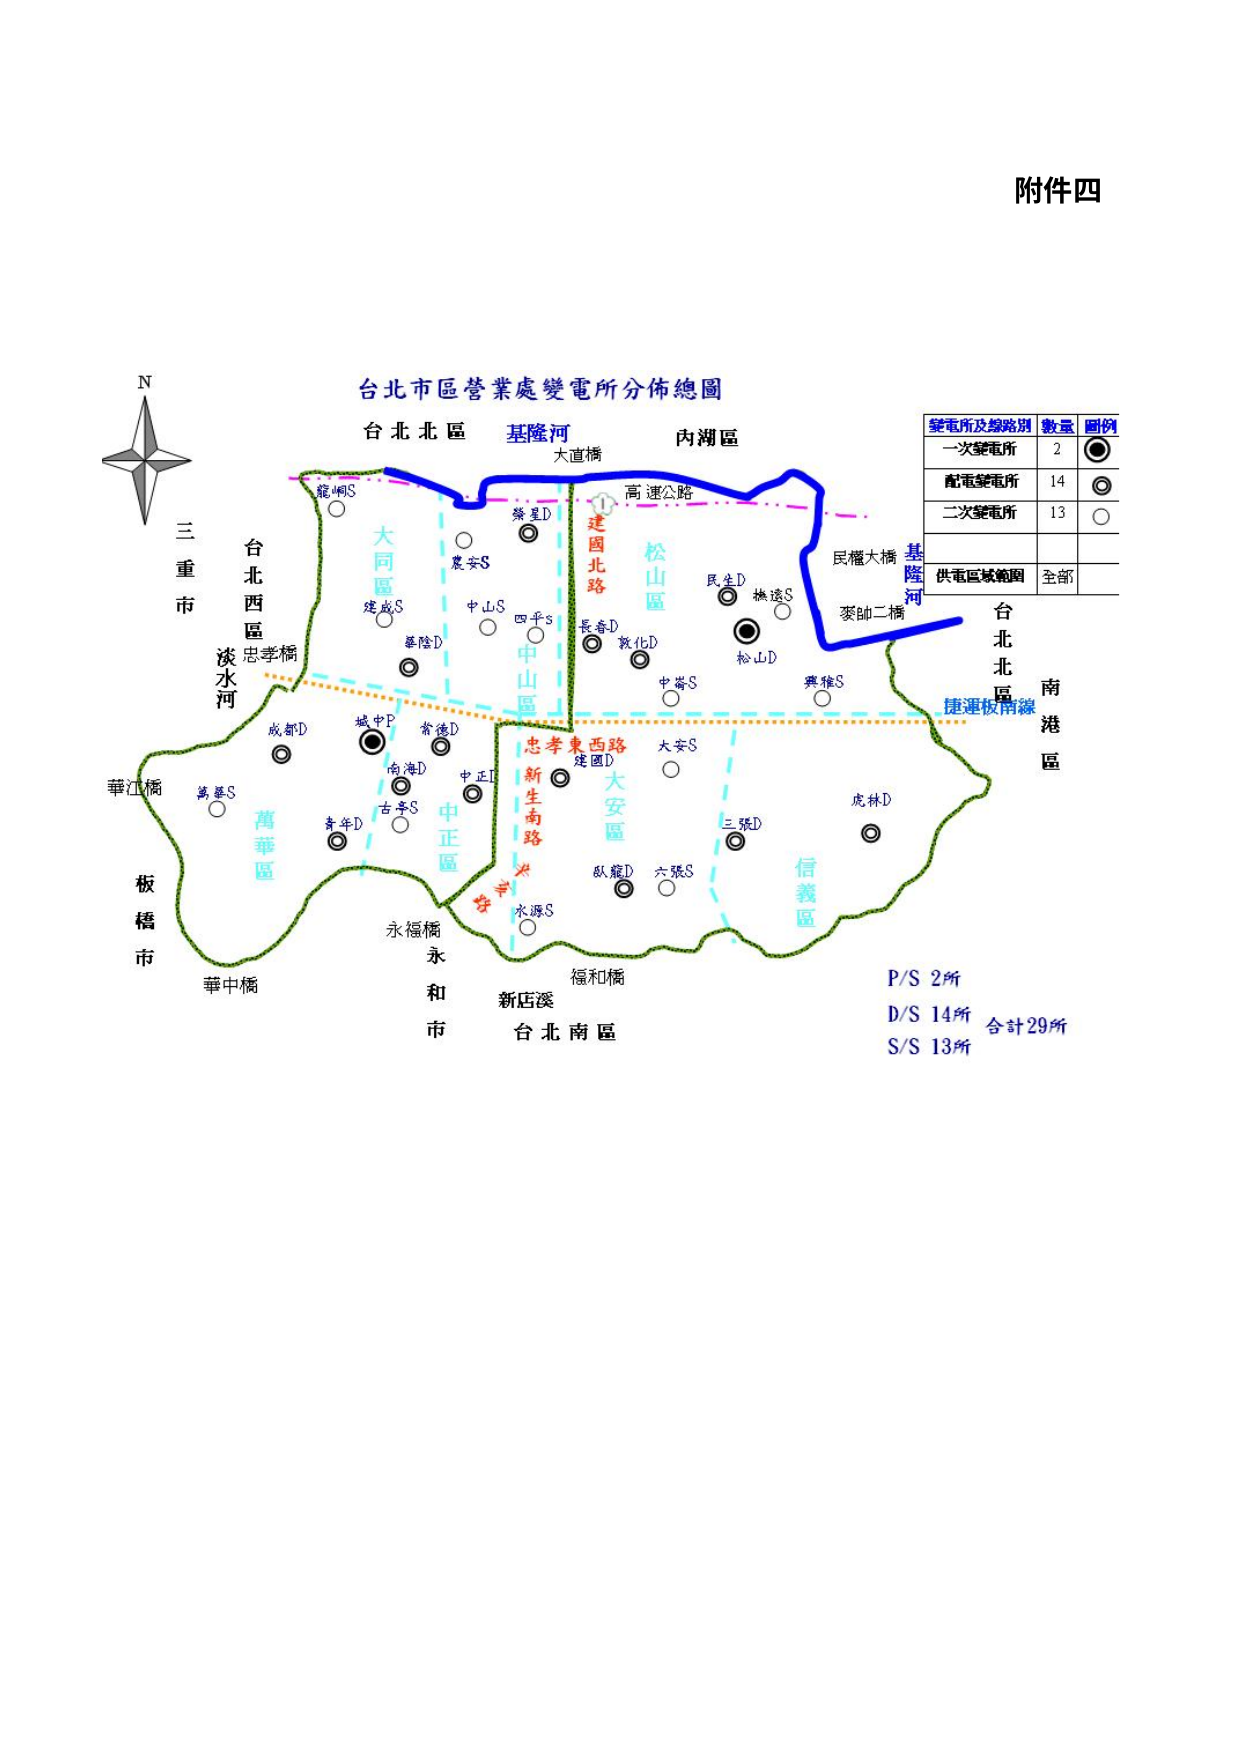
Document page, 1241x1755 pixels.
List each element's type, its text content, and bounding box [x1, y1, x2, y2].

text 附件四 [1014, 168, 1134, 210]
picture [102, 370, 1120, 1067]
